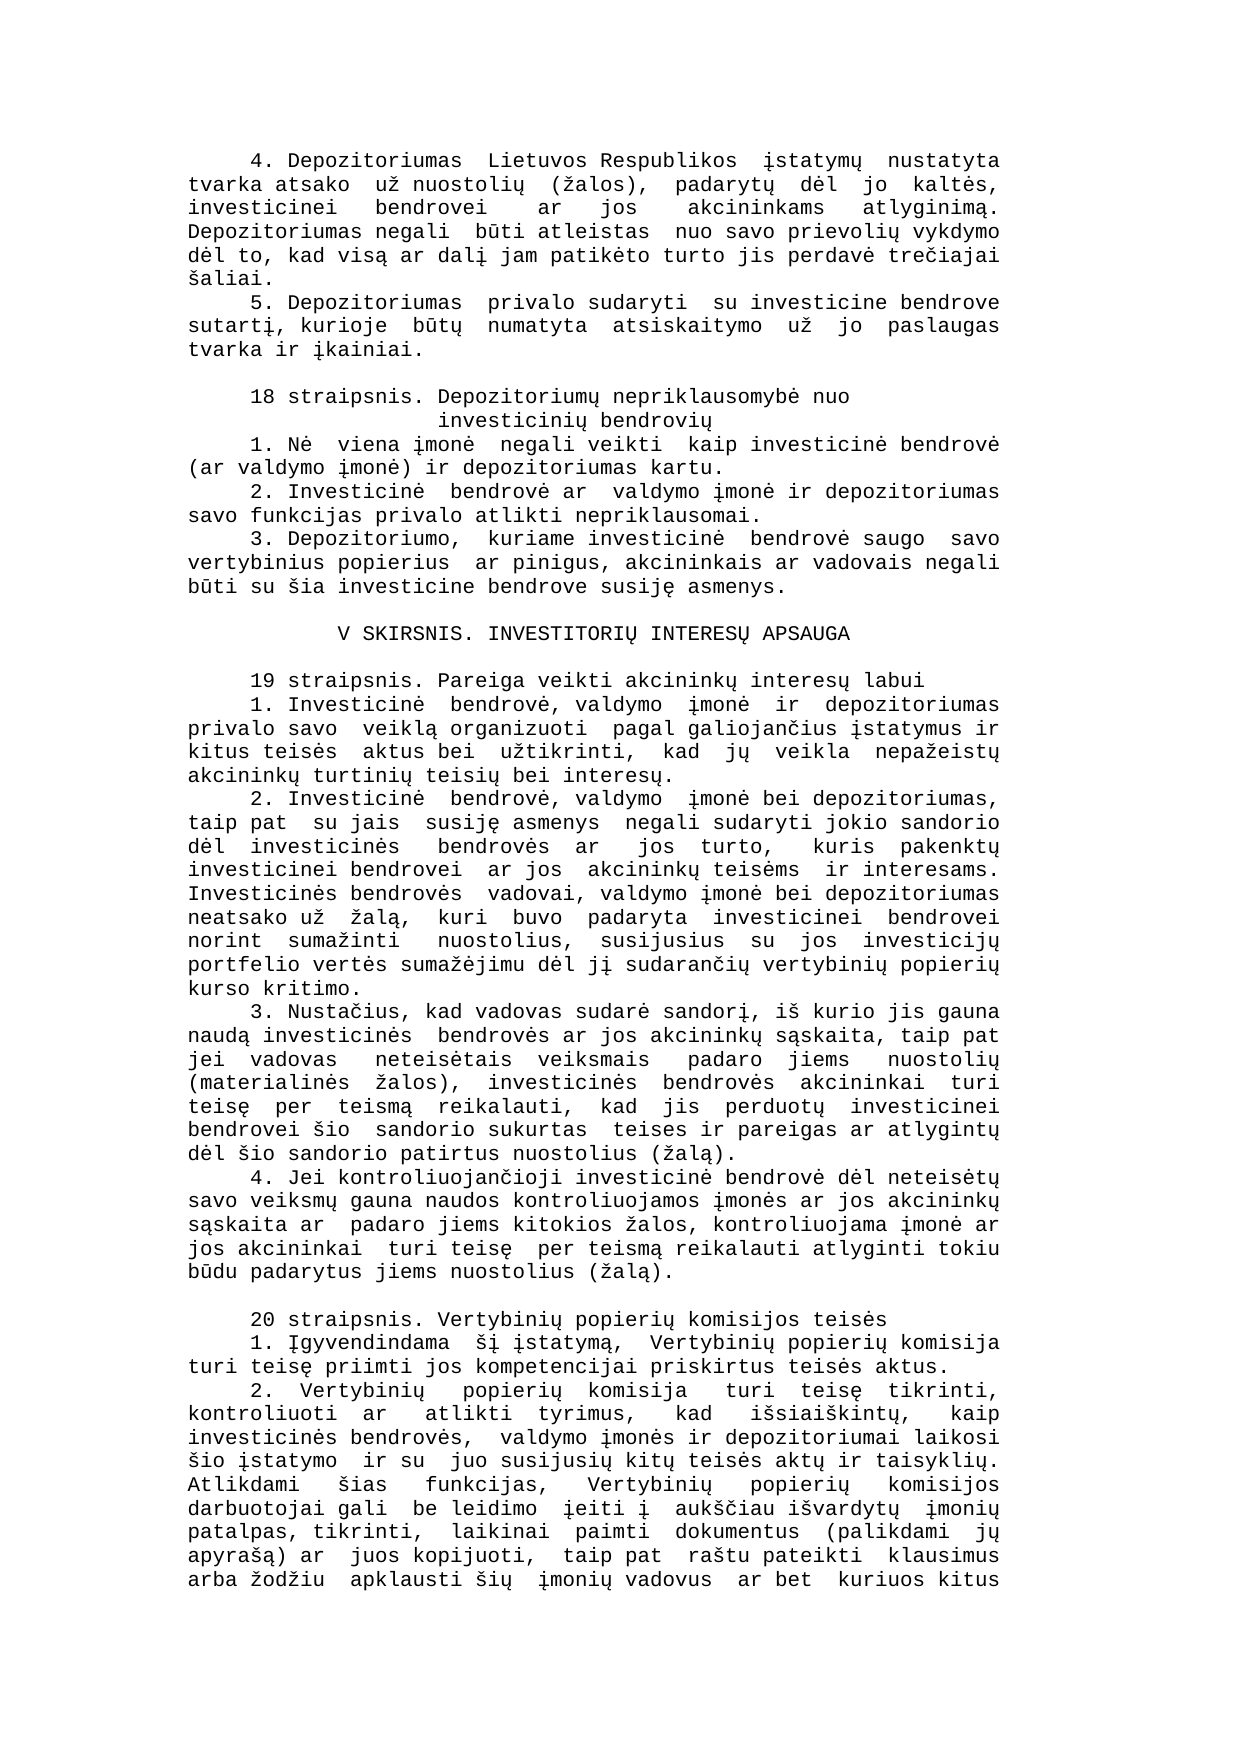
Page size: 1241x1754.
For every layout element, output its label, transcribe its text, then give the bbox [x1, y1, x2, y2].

text 3. Depozitoriumo, kuriame investicinė bendrovė saugo savo [187, 528, 1053, 552]
text tvarka ir įkainiai. [187, 339, 1053, 363]
text dėl šio sandorio patirtus nuostolius (žalą). [187, 1143, 1053, 1167]
text vertybinius popierius ar pinigus, akcininkais ar vadovais negali [187, 552, 1053, 576]
text darbuotojai gali be leidimo įeiti į aukščiau išvardytų įmonių [187, 1498, 1053, 1521]
text Depozitoriumas negali būti atleistas nuo savo prievolių vykdymo [187, 221, 1053, 244]
text 1. Investicinė bendrovė, valdymo įmonė ir depozitoriumas [187, 694, 1053, 717]
text investicinių bendrovių [187, 410, 1053, 434]
text kontroliuoti ar atlikti tyrimus, kad išsiaiškintų, kaip [187, 1403, 1053, 1427]
text naudą investicinės bendrovės ar jos akcininkų sąskaita, taip pat [187, 1025, 1053, 1048]
text būti su šia investicine bendrove susiję asmenys. [187, 576, 1053, 599]
text portfelio vertės sumažėjimu dėl jį sudarančių vertybinių popierių [187, 954, 1053, 978]
text 2. Investicinė bendrovė, valdymo įmonė bei depozitoriumas, [187, 788, 1053, 812]
text 20 straipsnis. Vertybinių popierių komisijos teisės [187, 1309, 1053, 1332]
text dėl investicinės bendrovės ar jos turto, kuris pakenktų [187, 836, 1053, 859]
text Atlikdami šias funkcijas, Vertybinių popierių komisijos [187, 1474, 1053, 1498]
text investicinei bendrovei ar jos akcininkams atlyginimą. [187, 197, 1053, 221]
text dėl to, kad visą ar dalį jam patikėto turto jis perdavė trečiajai [187, 244, 1053, 268]
text 1. Nė viena įmonė negali veikti kaip investicinė bendrovė [187, 434, 1053, 457]
text neatsako už žalą, kuri buvo padaryta investicinei bendrovei [187, 907, 1053, 930]
text teisę per teismą reikalauti, kad jis perduotų investicinei [187, 1096, 1053, 1119]
text norint sumažinti nuostolius, susijusius su jos investicijų [187, 930, 1053, 954]
text 5. Depozitoriumas privalo sudaryti su investicine bendrove [187, 292, 1053, 316]
text kitus teisės aktus bei užtikrinti, kad jų veikla nepažeistų [187, 741, 1053, 765]
text šio įstatymo ir su juo susijusių kitų teisės aktų ir taisyklių. [187, 1451, 1053, 1474]
text 2. Vertybinių popierių komisija turi teisę tikrinti, [187, 1379, 1053, 1403]
text bendrovei šio sandorio sukurtas teises ir pareigas ar atlygintų [187, 1119, 1053, 1143]
text jei vadovas neteisėtais veiksmais padaro jiems nuostolių [187, 1048, 1053, 1072]
text (ar valdymo įmonė) ir depozitoriumas kartu. [187, 457, 1053, 481]
text šaliai. [187, 268, 1053, 292]
text (materialinės žalos), investicinės bendrovės akcininkai turi [187, 1072, 1053, 1096]
text investicinei bendrovei ar jos akcininkų teisėms ir interesams. [187, 859, 1053, 883]
text būdu padarytus jiems nuostolius (žalą). [187, 1261, 1053, 1285]
text 4. Jei kontroliuojančioji investicinė bendrovė dėl neteisėtų [187, 1167, 1053, 1190]
text patalpas, tikrinti, laikinai paimti dokumentus (palikdami jų [187, 1521, 1053, 1545]
text jos akcininkai turi teisę per teismą reikalauti atlyginti tokiu [187, 1238, 1053, 1261]
text V SKIRSNIS. INVESTITORIŲ INTERESŲ APSAUGA [187, 623, 1053, 647]
text kurso kritimo. [187, 978, 1053, 1001]
text sutartį, kurioje būtų numatyta atsiskaitymo už jo paslaugas [187, 316, 1053, 339]
text turi teisę priimti jos kompetencijai priskirtus teisės aktus. [187, 1356, 1053, 1379]
text arba žodžiu apklausti šių įmonių vadovus ar bet kuriuos kitus [187, 1569, 1053, 1592]
text taip pat su jais susiję asmenys negali sudaryti jokio sandorio [187, 812, 1053, 836]
text 4. Depozitoriumas Lietuvos Respublikos įstatymų nustatyta [187, 150, 1053, 174]
text 3. Nustačius, kad vadovas sudarė sandorį, iš kurio jis gauna [187, 1001, 1053, 1025]
text sąskaita ar padaro jiems kitokios žalos, kontroliuojama įmonė ar [187, 1214, 1053, 1238]
text 18 straipsnis. Depozitoriumų nepriklausomybė nuo [187, 386, 1053, 410]
text 19 straipsnis. Pareiga veikti akcininkų interesų labui [187, 670, 1053, 694]
text 2. Investicinė bendrovė ar valdymo įmonė ir depozitoriumas [187, 481, 1053, 505]
text tvarka atsako už nuostolių (žalos), padarytų dėl jo kaltės, [187, 174, 1053, 197]
text savo funkcijas privalo atlikti nepriklausomai. [187, 505, 1053, 528]
text privalo savo veiklą organizuoti pagal galiojančius įstatymus ir [187, 717, 1053, 741]
text investicinės bendrovės, valdymo įmonės ir depozitoriumai laikosi [187, 1427, 1053, 1451]
text apyrašą) ar juos kopijuoti, taip pat raštu pateikti klausimus [187, 1545, 1053, 1569]
text Investicinės bendrovės vadovai, valdymo įmonė bei depozitoriumas [187, 883, 1053, 907]
text akcininkų turtinių teisių bei interesų. [187, 765, 1053, 788]
text 1. Įgyvendindama šį įstatymą, Vertybinių popierių komisija [187, 1332, 1053, 1356]
text savo veiksmų gauna naudos kontroliuojamos įmonės ar jos akcininkų [187, 1190, 1053, 1214]
